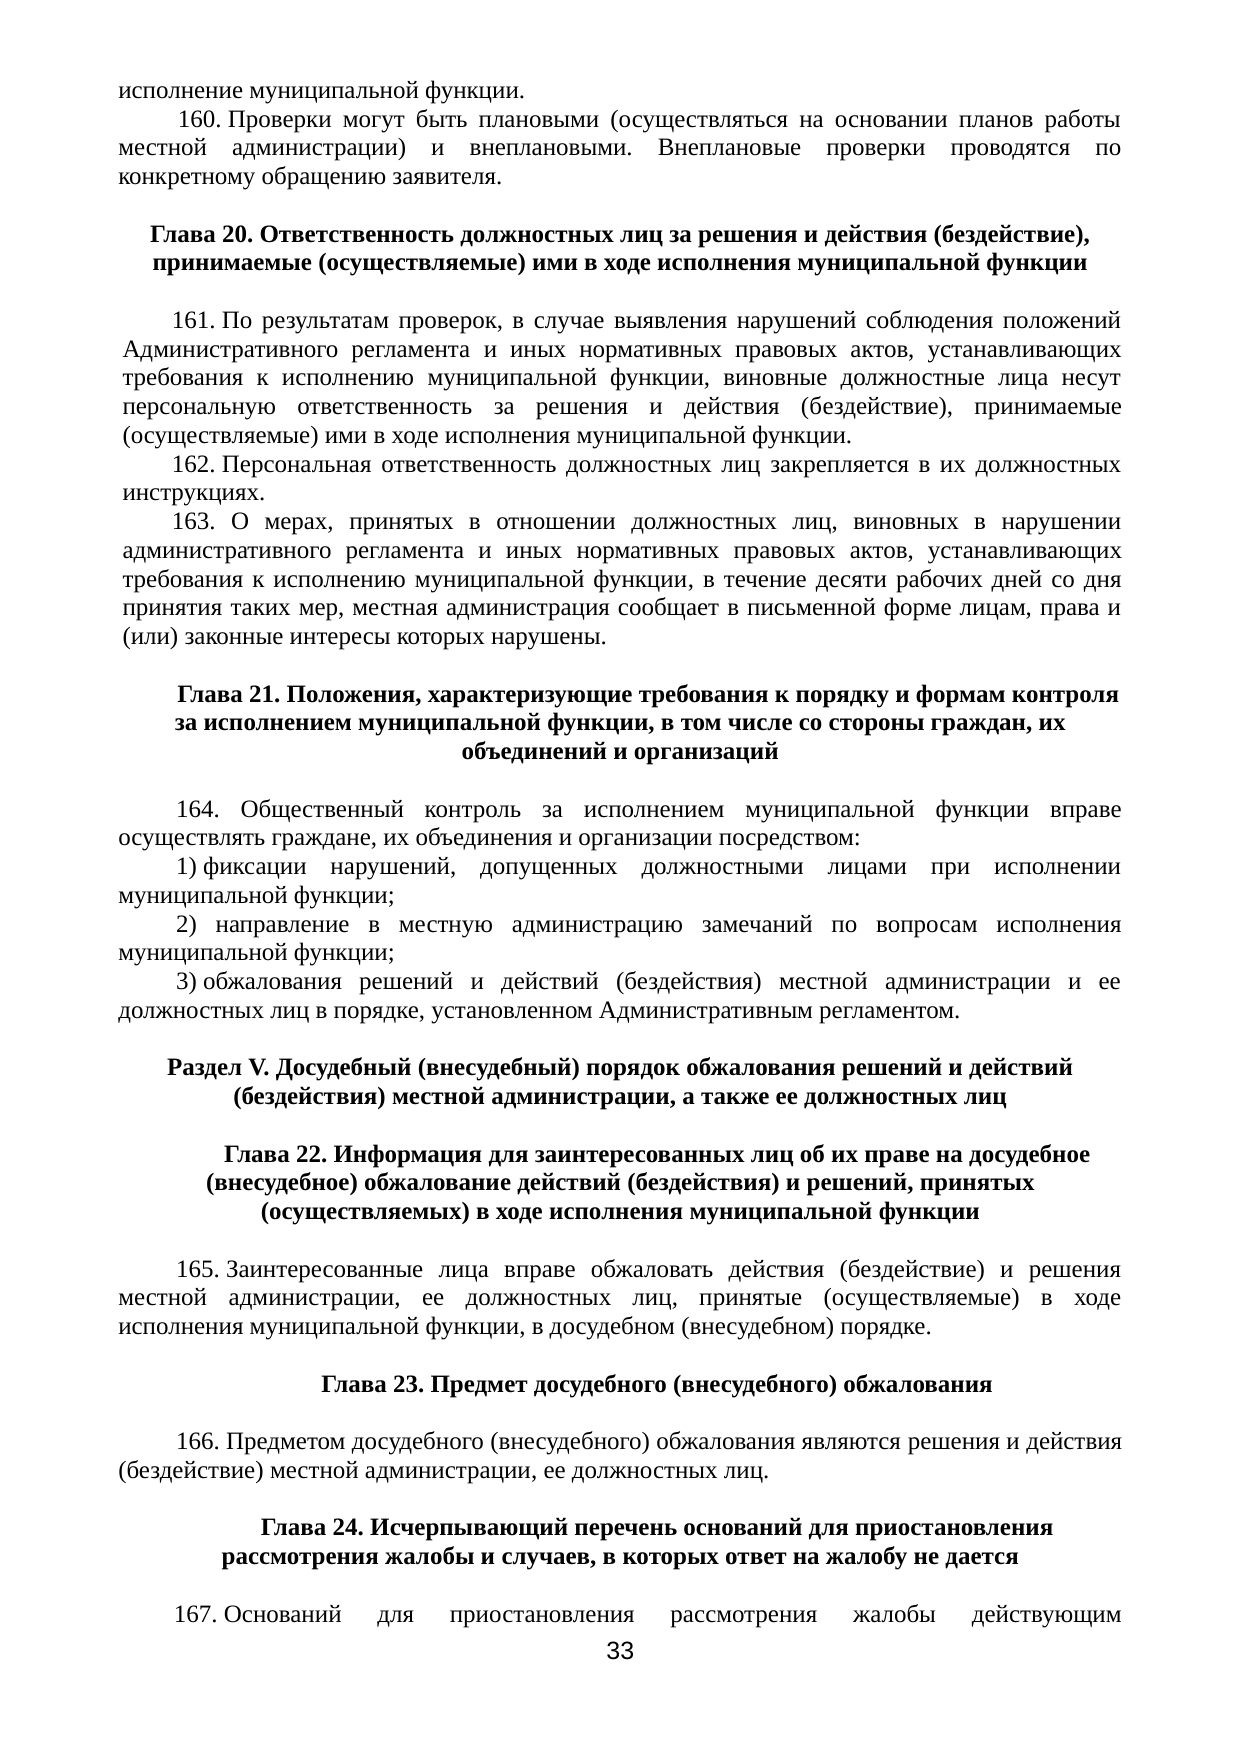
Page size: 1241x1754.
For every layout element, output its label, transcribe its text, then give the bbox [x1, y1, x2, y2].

text 1) фиксации нарушений, допущенных должностными лицами при исполнении муниципальной функции; [118, 851, 1122, 909]
text Глава 23. Предмет досудебного (внесудебного) обжалования [118, 1369, 1122, 1397]
text 164. Общественный контроль за исполнением муниципальной функции вправе осуществлять граждане, их объединения и организации посредством: [118, 794, 1122, 851]
text 161. По результатам проверок, в случае выявления нарушений соблюдения положений Административного регламента и иных нормативных правовых актов, устанавливающих требования к исполнению муниципальной функции, виновные должностные лица несут персональную ответственность за решения и действия (бездействие), принимаемые (осуществляемые) ими в ходе исполнения муниципальной функции. [122, 305, 1122, 449]
text 167. Оснований для приостановления рассмотрения жалобы действующим [118, 1599, 1122, 1627]
text 160. Проверки могут быть плановыми (осуществляться на основании планов работы местной администрации) и внеплановыми. Внеплановые проверки проводятся по конкретному обращению заявителя. [118, 104, 1122, 190]
text 163. О мерах, принятых в отношении должностных лиц, виновных в нарушении административного регламента и иных нормативных правовых актов, устанавливающих требования к исполнению муниципальной функции, в течение десяти рабочих дней со дня принятия таких мер, местная администрация сообщает в письменной форме лицам, права и (или) законные интересы которых нарушены. [122, 506, 1122, 650]
text 162. Персональная ответственность должностных лиц закрепляется в их должностных инструкциях. [122, 449, 1122, 506]
text Глава 21. Положения, характеризующие требования к порядку и формам контроля за исполнением муниципальной функции, в том числе со стороны граждан, их объединений и организаций [118, 679, 1122, 765]
text 166. Предметом досудебного (внесудебного) обжалования являются решения и действия (бездействие) местной администрации, ее должностных лиц. [118, 1426, 1122, 1484]
text 3) обжалования решений и действий (бездействия) местной администрации и ее должностных лиц в порядке, установленном Административным регламентом. [118, 966, 1122, 1024]
text Глава 22. Информация для заинтересованных лиц об их праве на досудебное (внесудебное) обжалование действий (бездействия) и решений, принятых (осуществляемых) в ходе исполнения муниципальной функции [118, 1139, 1122, 1225]
list Глава 20. Ответственность должностных лиц за решения и действия (бездействие), принимаемые (осуществляемые) ими в ходе исполнения муниципальной функции [118, 219, 1122, 276]
list Раздел V. Досудебный (внесудебный) порядок обжалования решений и действий (бездействия) местной администрации, а также ее должностных лиц [118, 1052, 1122, 1110]
text исполнение муниципальной функции. [118, 75, 1122, 104]
text 165. Заинтересованные лица вправе обжаловать действия (бездействие) и решения местной администрации, ее должностных лиц, принятые (осуществляемые) в ходе исполнения муниципальной функции, в досудебном (внесудебном) порядке. [118, 1254, 1122, 1340]
text 2) направление в местную администрацию замечаний по вопросам исполнения муниципальной функции; [118, 909, 1122, 966]
text Глава 24. Исчерпывающий перечень оснований для приостановления рассмотрения жалобы и случаев, в которых ответ на жалобу не дается [118, 1512, 1122, 1570]
